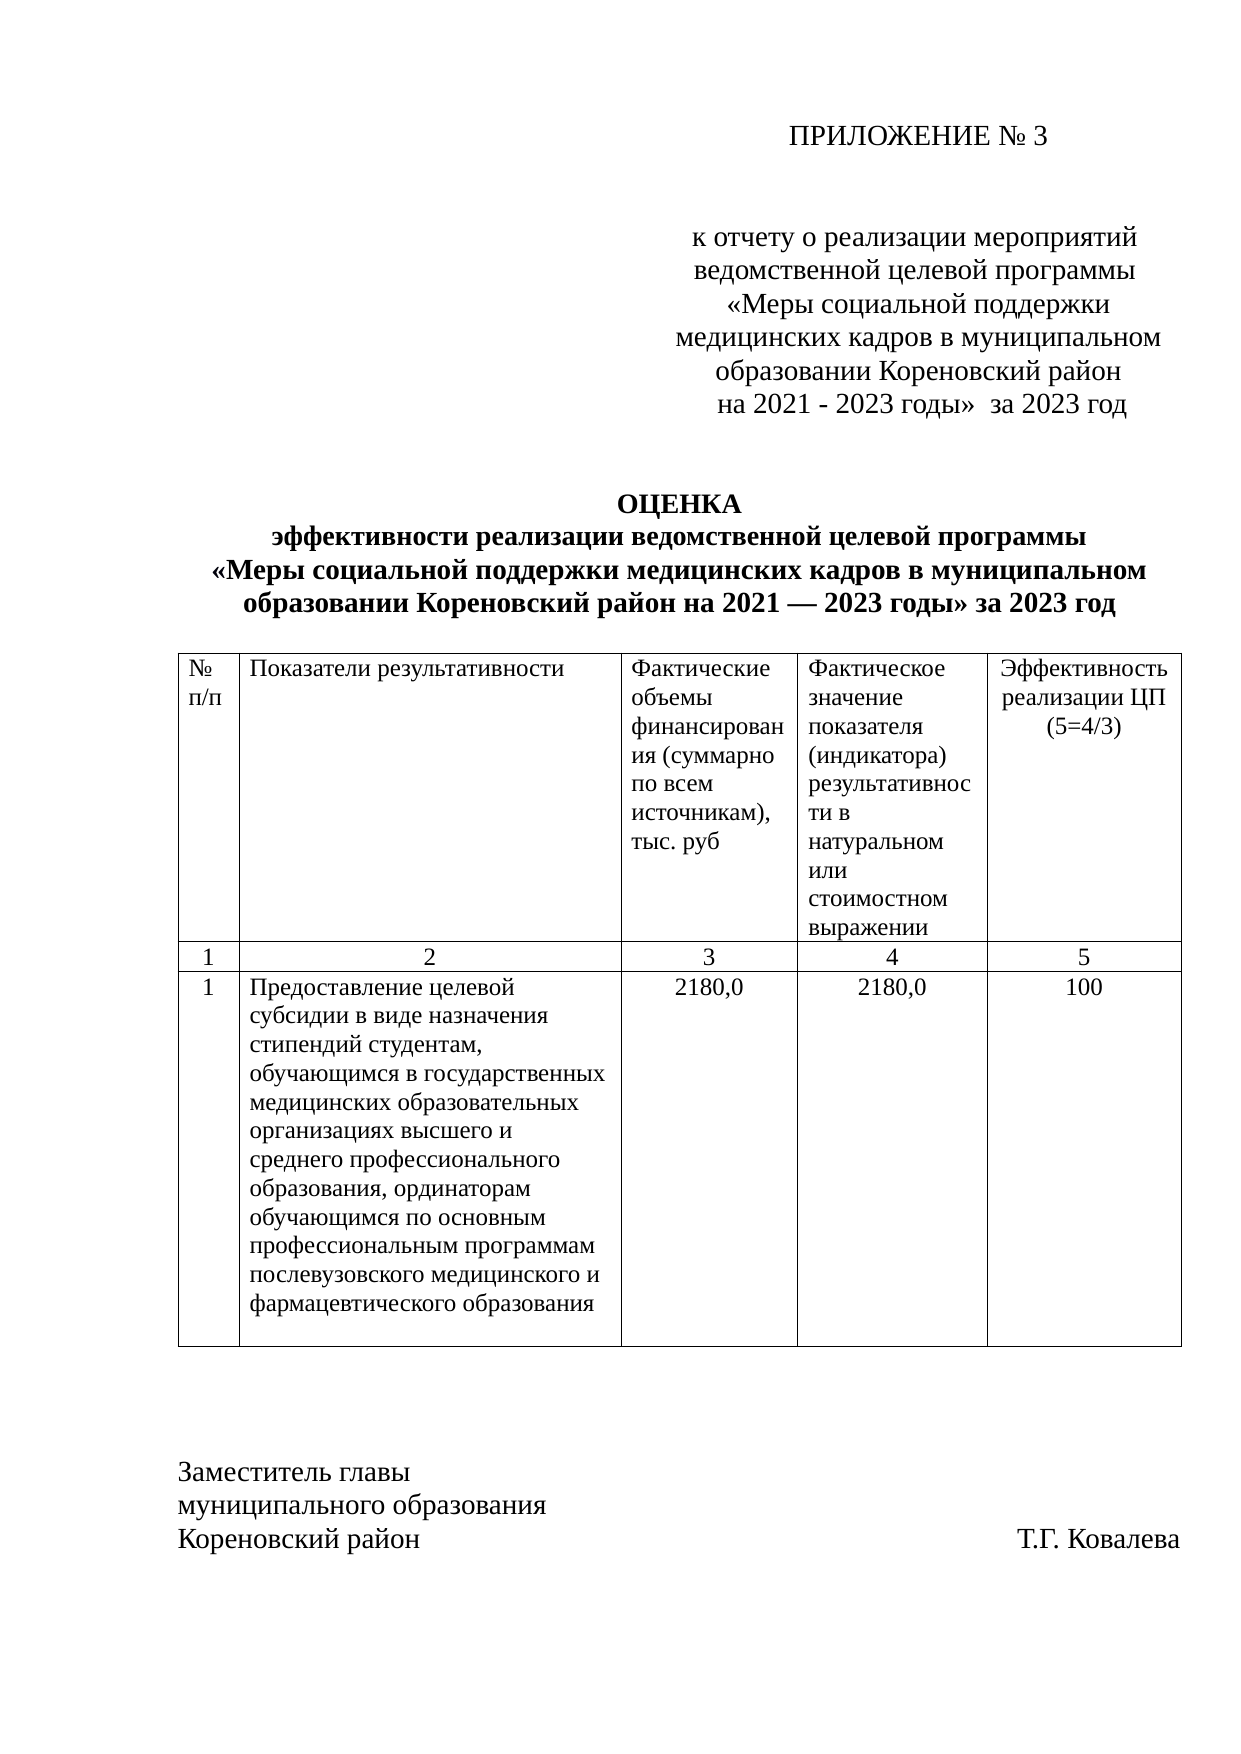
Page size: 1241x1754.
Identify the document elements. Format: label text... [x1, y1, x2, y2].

table_cell 5 [988, 942, 1181, 971]
table_header Эффективность реализации ЦП (5=4/3) [988, 654, 1181, 941]
text «Меры социальной поддержки медицинских кадров в муниципальном образовании Кореновский район [656, 286, 1181, 386]
table_header Показатели результативности [240, 654, 621, 941]
table_cell 2180,0 [798, 972, 987, 1346]
table_header Фактическое значение показателя (индикатора) результативности в натуральном или стоимостном выражении [798, 654, 987, 941]
text муниципального образования [177, 1487, 1181, 1521]
text Кореновский район Т.Г. Ковалева [177, 1521, 1181, 1554]
text Заместитель главы [177, 1454, 1181, 1487]
table_cell 100 [988, 972, 1181, 1346]
text «Меры социальной поддержки медицинских кадров в муниципальном образовании Кореновский район на 2021 — 2023 годы» за 2023 год [177, 552, 1181, 619]
text к отчету о реализации мероприятий [656, 219, 1181, 252]
text на 2021 - 2023 годы» за 2023 год [656, 386, 1181, 420]
text ПРИЛОЖЕНИЕ № 3 [656, 118, 1181, 152]
table_header № п/п [179, 654, 239, 941]
text ОЦЕНКА [177, 487, 1181, 519]
table_cell 2 [240, 942, 621, 971]
table_cell [178, 1347, 1182, 1387]
table_cell 2180,0 [622, 972, 797, 1346]
table_cell 1 [179, 942, 239, 971]
table_cell 4 [798, 942, 987, 971]
table_header Фактические объемы финансирования (суммарно по всем источникам), тыс. руб [622, 654, 797, 941]
text ведомственной целевой программы [656, 252, 1181, 286]
text эффективности реализации ведомственной целевой программы [177, 519, 1181, 552]
table_cell 1 [179, 972, 239, 1346]
table_cell 3 [622, 942, 797, 971]
